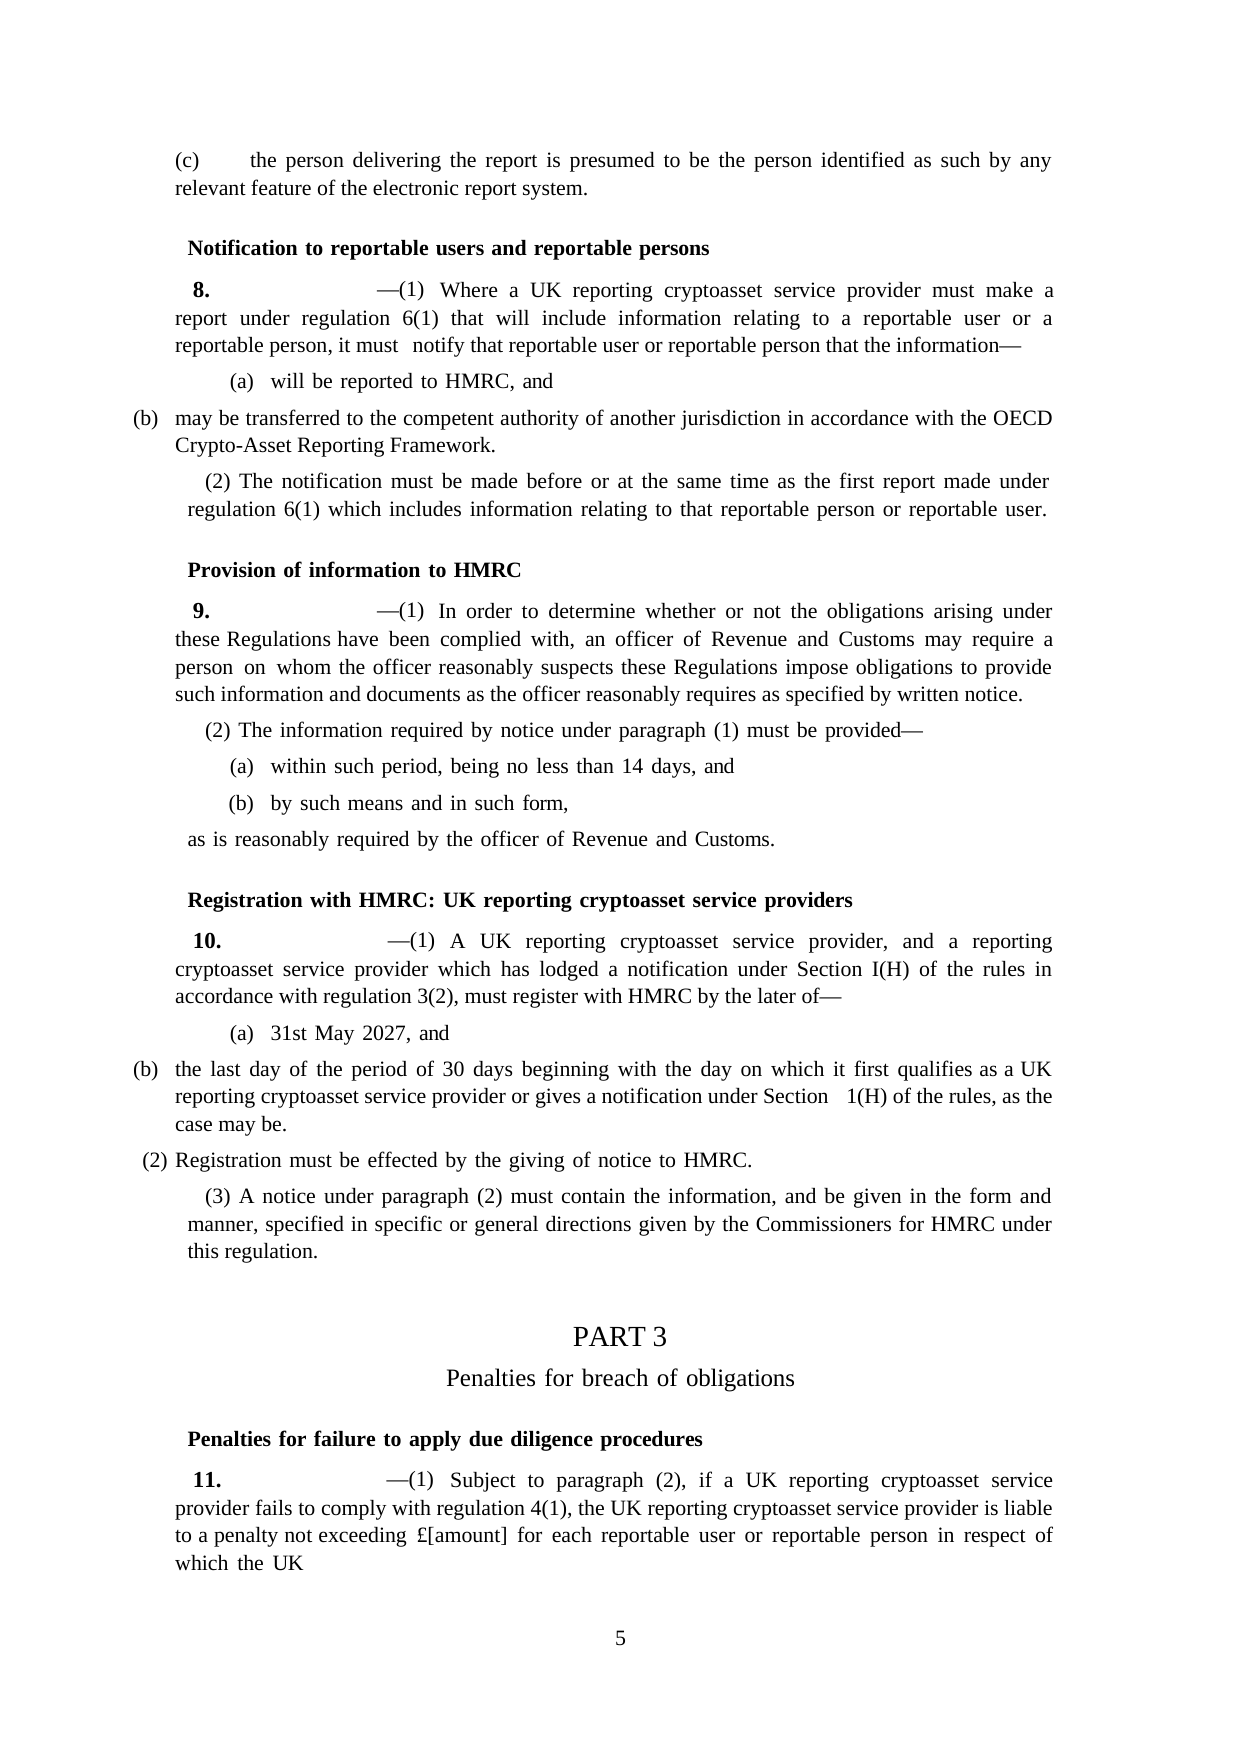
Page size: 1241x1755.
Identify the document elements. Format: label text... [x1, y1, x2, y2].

list the last day of the period of 30 days beginning with the day on which it first qualifies as a UK reporting cryptoasset service provider or gives a notification under Section 1(H) of the rules, as the case may be. [133, 1056, 1053, 1136]
list the person delivering the report is presumed to be the person identified as such by any relevant feature of the electronic report system. [175, 147, 1054, 200]
list will be reported to HMRC, and [229, 368, 1066, 394]
list Registration must be effected by the giving of notice to HMRC. [142, 1147, 1066, 1172]
subtitle Penalties for breach of obligations [175, 1363, 1066, 1391]
text (2) The information required by notice under paragraph (1) must be provided— [205, 717, 1066, 743]
list —(1) Subject to paragraph (2), if a UK reporting cryptoasset service provider fails to comply with regulation 4(1), the UK reporting cryptoasset service provider is liable to a penalty not exceeding £[amount] for each reportable user or reportable person in respect of which the UK [175, 1466, 1054, 1575]
subtitle Registration with HMRC: UK reporting cryptoasset service providers [187, 887, 1066, 912]
list 31st May 2027, and [229, 1019, 1066, 1045]
text as is reasonably required by the officer of Revenue and Customs. [187, 826, 1066, 851]
subtitle Notification to reportable users and reportable persons [187, 235, 1066, 261]
subtitle Penalties for failure to apply due diligence procedures [187, 1426, 1066, 1451]
list may be transferred to the competent authority of another jurisdiction in accordance with the OECD Crypto-Asset Reporting Framework. [133, 404, 1054, 457]
list —(1) Where a UK reporting cryptoasset service provider must make a report under regulation 6(1) that will include information relating to a reportable user or a reportable person, it must notify that reportable user or reportable person that the information— [175, 276, 1054, 358]
subtitle Provision of information to HMRC [187, 557, 1066, 582]
text (2) The notification must be made before or at the same time as the first report made under regulation 6(1) which includes information relating to that reportable person or reportable user. [187, 468, 1051, 521]
list within such period, being no less than 14 days, and [229, 753, 1066, 779]
subtitle PART 3 [175, 1319, 1066, 1353]
list by such means and in such form, [228, 790, 1066, 815]
list —(1) A UK reporting cryptoasset service provider, and a reporting cryptoasset service provider which has lodged a notification under Section I(H) of the rules in accordance with regulation 3(2), must register with HMRC by the later of— [175, 927, 1054, 1009]
list —(1) In order to determine whether or not the obligations arising under these Regulations have been complied with, an officer of Revenue and Customs may require a person on whom the officer reasonably suspects these Regulations impose obligations to provide such information and documents as the officer reasonably requires as specified by written notice. [175, 597, 1054, 707]
list A notice under paragraph (2) must contain the information, and be given in the form and manner, specified in specific or general directions given by the Commissioners for HMRC under this regulation. [187, 1183, 1054, 1264]
